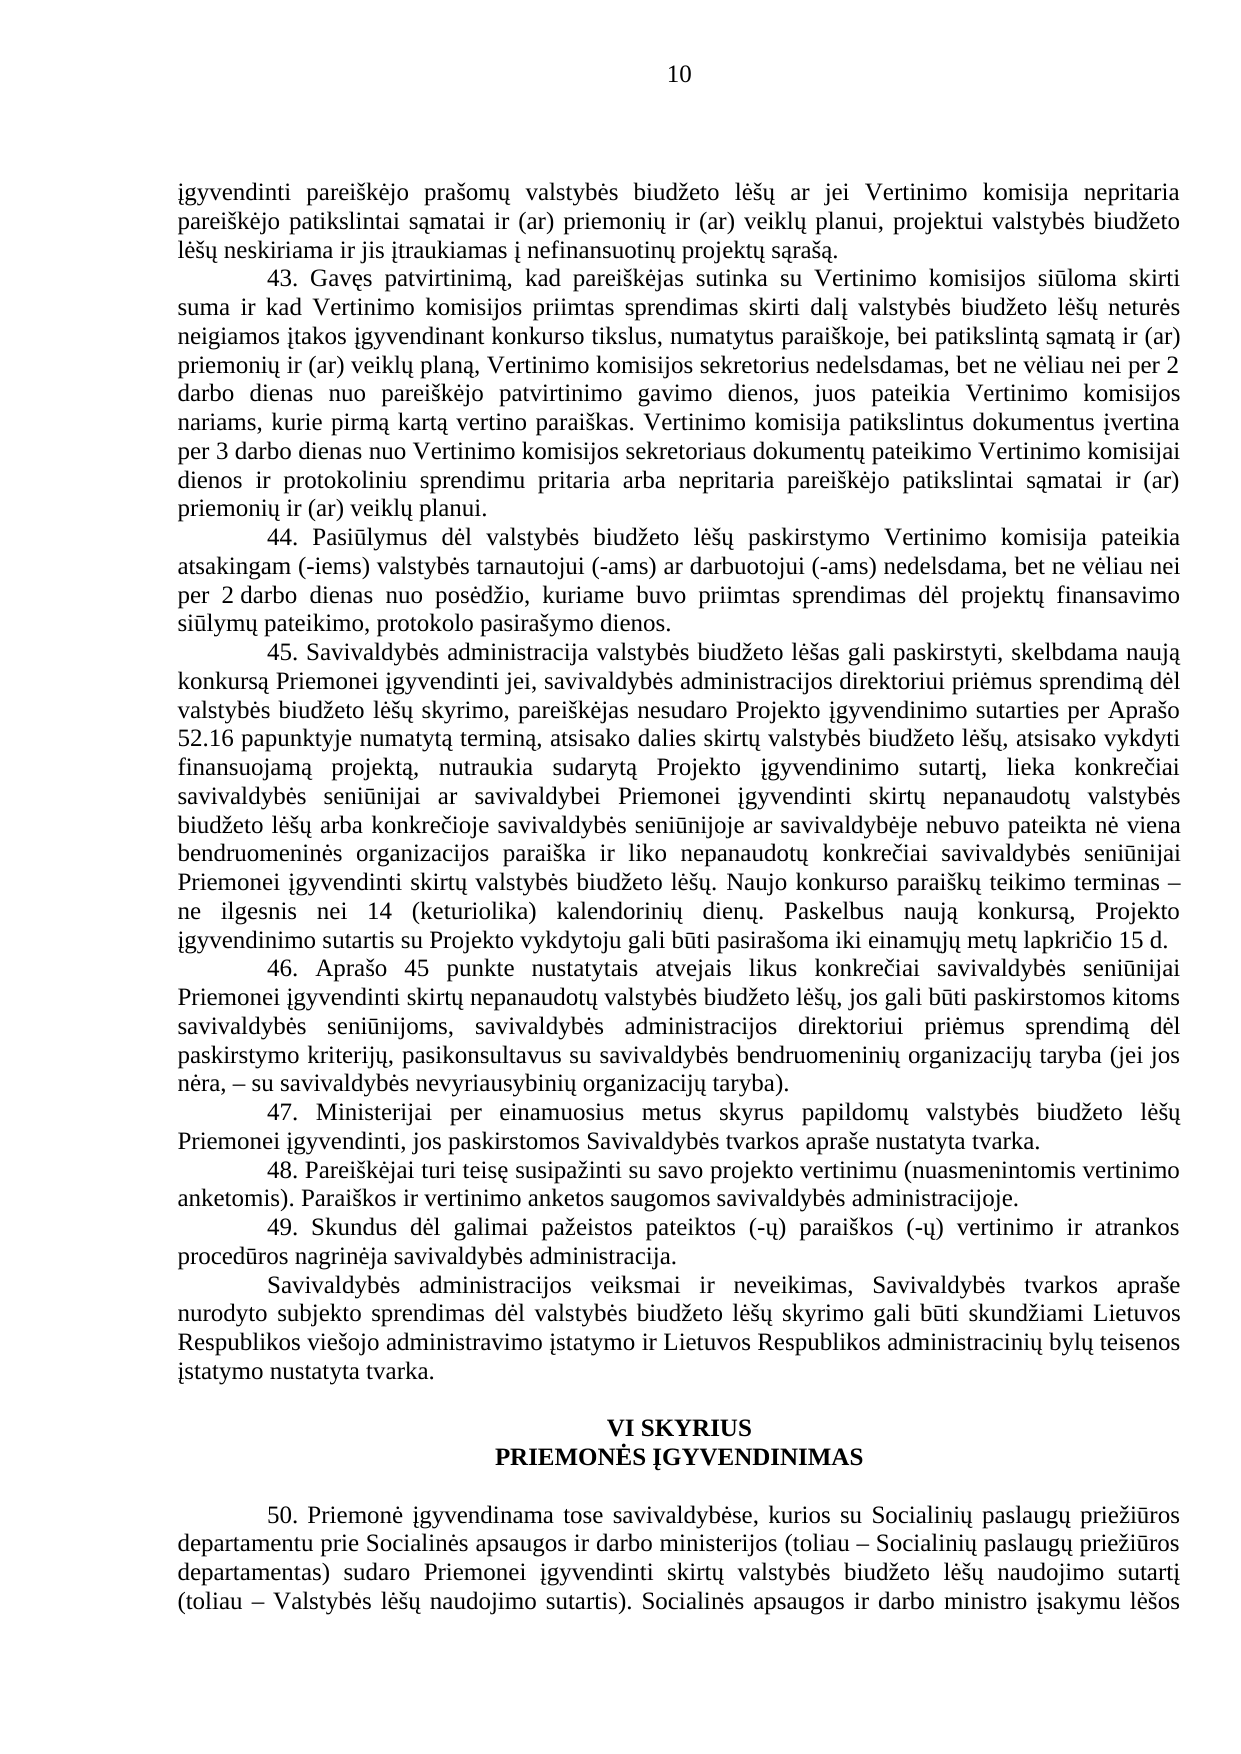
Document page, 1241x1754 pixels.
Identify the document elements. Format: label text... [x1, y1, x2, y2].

text 44. Pasiūlymus dėl valstybės biudžeto lėšų paskirstymo Vertinimo komisija pateikia atsakingam (-iems) valstybės tarnautojui (-ams) ar darbuotojui (-ams) nedelsdama, bet ne vėliau nei per 2 darbo dienas nuo posėdžio, kuriame buvo priimtas sprendimas dėl projektų finansavimo siūlymų pateikimo, protokolo pasirašymo dienos. [177, 522, 1181, 637]
text 45. Savivaldybės administracija valstybės biudžeto lėšas gali paskirstyti, skelbdama naują konkursą Priemonei įgyvendinti jei, savivaldybės administracijos direktoriui priėmus sprendimą dėl valstybės biudžeto lėšų skyrimo, pareiškėjas nesudaro Projekto įgyvendinimo sutarties per Aprašo 52.16 papunktyje numatytą terminą, atsisako dalies skirtų valstybės biudžeto lėšų, atsisako vykdyti finansuojamą projektą, nutraukia sudarytą Projekto įgyvendinimo sutartį, lieka konkrečiai savivaldybės seniūnijai ar savivaldybei Priemonei įgyvendinti skirtų nepanaudotų valstybės biudžeto lėšų arba konkrečioje savivaldybės seniūnijoje ar savivaldybėje nebuvo pateikta nė viena bendruomeninės organizacijos paraiška ir liko nepanaudotų konkrečiai savivaldybės seniūnijai Priemonei įgyvendinti skirtų valstybės biudžeto lėšų. Naujo konkurso paraiškų teikimo terminas – ne ilgesnis nei 14 (keturiolika) kalendorinių dienų. Paskelbus naują konkursą, Projekto įgyvendinimo sutartis su Projekto vykdytoju gali būti pasirašoma iki einamųjų metų lapkričio 15 d. [177, 637, 1181, 953]
text 43. Gavęs patvirtinimą, kad pareiškėjas sutinka su Vertinimo komisijos siūloma skirti suma ir kad Vertinimo komisijos priimtas sprendimas skirti dalį valstybės biudžeto lėšų neturės neigiamos įtakos įgyvendinant konkurso tikslus, numatytus paraiškoje, bei patikslintą sąmatą ir (ar) priemonių ir (ar) veiklų planą, Vertinimo komisijos sekretorius nedelsdamas, bet ne vėliau nei per 2 darbo dienas nuo pareiškėjo patvirtinimo gavimo dienos, juos pateikia Vertinimo komisijos nariams, kurie pirmą kartą vertino paraiškas. Vertinimo komisija patikslintus dokumentus įvertina per 3 darbo dienas nuo Vertinimo komisijos sekretoriaus dokumentų pateikimo Vertinimo komisijai dienos ir protokoliniu sprendimu pritaria arba nepritaria pareiškėjo patikslintai sąmatai ir (ar) priemonių ir (ar) veiklų planui. [177, 263, 1181, 522]
text 48. Pareiškėjai turi teisę susipažinti su savo projekto vertinimu (nuasmenintomis vertinimo anketomis). Paraiškos ir vertinimo anketos saugomos savivaldybės administracijoje. [177, 1155, 1181, 1212]
text 50. Priemonė įgyvendinama tose savivaldybėse, kurios su Socialinių paslaugų priežiūros departamentu prie Socialinės apsaugos ir darbo ministerijos (toliau – Socialinių paslaugų priežiūros departamentas) sudaro Priemonei įgyvendinti skirtų valstybės biudžeto lėšų naudojimo sutartį (toliau – Valstybės lėšų naudojimo sutartis). Socialinės apsaugos ir darbo ministro įsakymu lėšos [177, 1500, 1181, 1615]
text įgyvendinti pareiškėjo prašomų valstybės biudžeto lėšų ar jei Vertinimo komisija nepritaria pareiškėjo patikslintai sąmatai ir (ar) priemonių ir (ar) veiklų planui, projektui valstybės biudžeto lėšų neskiriama ir jis įtraukiamas į nefinansuotinų projektų sąrašą. [177, 177, 1181, 263]
text 49. Skundus dėl galimai pažeistos pateiktos (-ų) paraiškos (-ų) vertinimo ir atrankos procedūros nagrinėja savivaldybės administracija. [177, 1212, 1181, 1270]
text Savivaldybės administracijos veiksmai ir neveikimas, Savivaldybės tvarkos apraše nurodyto subjekto sprendimas dėl valstybės biudžeto lėšų skyrimo gali būti skundžiami Lietuvos Respublikos viešojo administravimo įstatymo ir Lietuvos Respublikos administracinių bylų teisenos įstatymo nustatyta tvarka. [177, 1270, 1181, 1385]
text 46. Aprašo 45 punkte nustatytais atvejais likus konkrečiai savivaldybės seniūnijai Priemonei įgyvendinti skirtų nepanaudotų valstybės biudžeto lėšų, jos gali būti paskirstomos kitoms savivaldybės seniūnijoms, savivaldybės administracijos direktoriui priėmus sprendimą dėl paskirstymo kriterijų, pasikonsultavus su savivaldybės bendruomeninių organizacijų taryba (jei jos nėra, – su savivaldybės nevyriausybinių organizacijų taryba). [177, 953, 1181, 1097]
text PRIEMONĖS ĮGYVENDINIMAS [177, 1442, 1181, 1471]
text 47. Ministerijai per einamuosius metus skyrus papildomų valstybės biudžeto lėšų Priemonei įgyvendinti, jos paskirstomos Savivaldybės tvarkos apraše nustatyta tvarka. [177, 1097, 1181, 1155]
text VI SKYRIUS [177, 1413, 1181, 1442]
